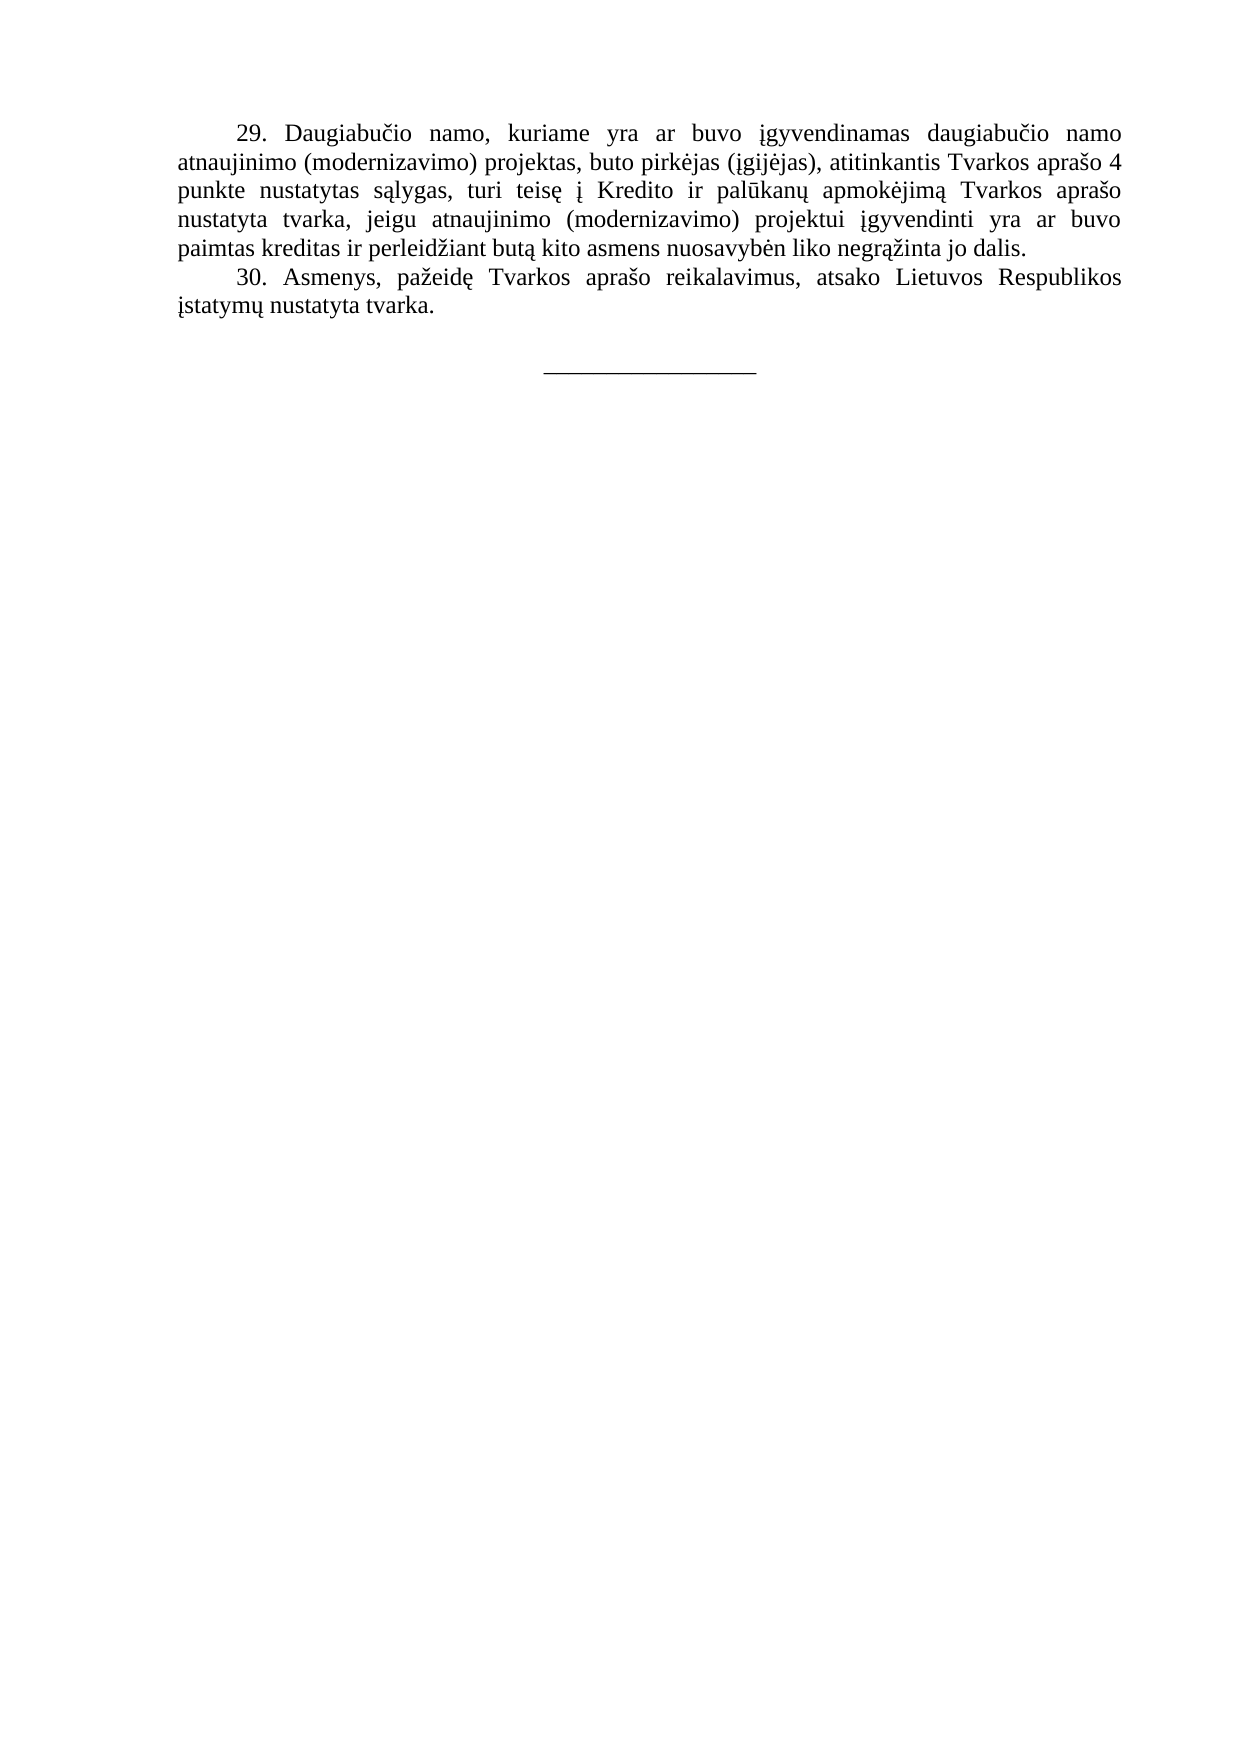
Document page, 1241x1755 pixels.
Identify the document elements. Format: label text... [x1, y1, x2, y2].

text 29. Daugiabučio namo, kuriame yra ar buvo įgyvendinamas daugiabučio namo atnaujinimo (modernizavimo) projektas, buto pirkėjas (įgijėjas), atitinkantis Tvarkos aprašo 4 punkte nustatytas sąlygas, turi teisę į Kredito ir palūkanų apmokėjimą Tvarkos aprašo nustatyta tvarka, jeigu atnaujinimo (modernizavimo) projektui įgyvendinti yra ar buvo paimtas kreditas ir perleidžiant butą kito asmens nuosavybėn liko negrąžinta jo dalis. [177, 118, 1122, 262]
text _________________ [177, 348, 1122, 377]
text 30. Asmenys, pažeidę Tvarkos aprašo reikalavimus, atsako Lietuvos Respublikos įstatymų nustatyta tvarka. [177, 262, 1122, 319]
